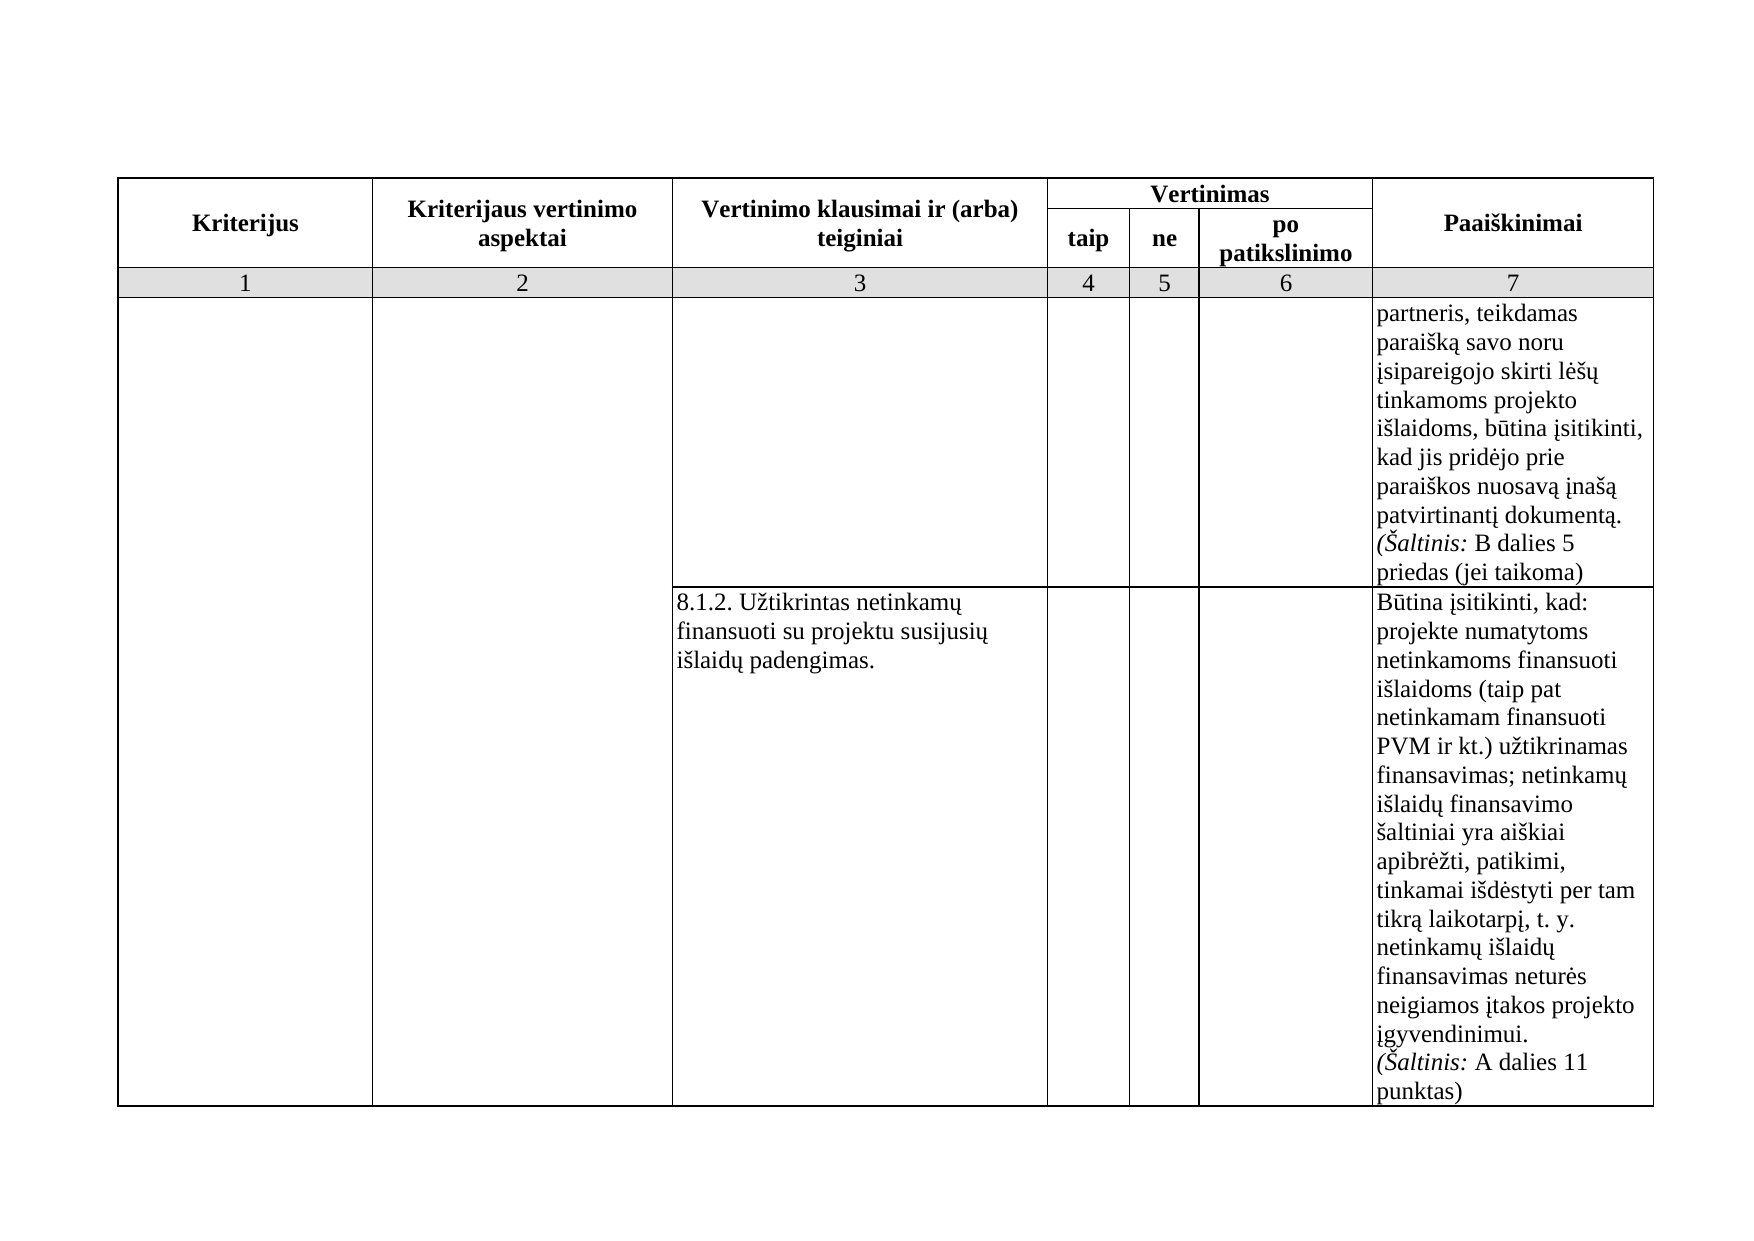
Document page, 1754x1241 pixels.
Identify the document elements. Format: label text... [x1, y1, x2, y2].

table_cell [1200, 298, 1372, 586]
table_cell [1048, 298, 1129, 586]
table_cell 5 [1130, 268, 1198, 297]
table_cell 1 [119, 268, 372, 297]
table_cell [1048, 588, 1129, 1105]
table_header Kriterijaus vertinimo aspektai [373, 179, 672, 267]
table_cell Būtina įsitikinti, kad: projekte numatytoms netinkamoms finansuoti išlaidoms (taip pat netinkamam finansuoti PVM ir kt.) užtikrinamas finansavimas; netinkamų išlaidų finansavimo šaltiniai yra aiškiai apibrėžti, patikimi, tinkamai išdėstyti per tam tikrą laikotarpį, t. y. netinkamų išlaidų finansavimas neturės neigiamos įtakos projekto įgyvendinimui. (Šaltinis: A dalies 11 punktas) [1373, 588, 1653, 1105]
table_cell [1130, 588, 1198, 1105]
table_header Kriterijus [119, 179, 372, 267]
table_cell [673, 298, 1047, 586]
table_cell 6 [1200, 268, 1372, 297]
table_cell 8.1.2. Užtikrintas netinkamų finansuoti su projektu susijusių išlaidų padengimas. [673, 588, 1047, 1105]
table_cell [1200, 588, 1372, 1105]
table_cell ne [1130, 209, 1198, 267]
table_cell 7 [1373, 268, 1653, 297]
table_cell 3 [673, 268, 1047, 297]
table_header Vertinimo klausimai ir (arba) teiginiai [673, 179, 1047, 267]
table_cell [373, 298, 672, 1105]
table_cell po patikslinimo [1200, 209, 1372, 267]
table_cell [1130, 298, 1198, 586]
table_cell [119, 298, 372, 1105]
table_cell taip [1048, 209, 1129, 267]
table_header Vertinimas [1048, 179, 1372, 207]
table_header Paaiškinimai [1373, 179, 1653, 267]
table_cell 2 [373, 268, 672, 297]
table_cell 4 [1048, 268, 1129, 297]
table_cell partneris, teikdamas paraišką savo noru įsipareigojo skirti lėšų tinkamoms projekto išlaidoms, būtina įsitikinti, kad jis pridėjo prie paraiškos nuosavą įnašą patvirtinantį dokumentą. (Šaltinis: B dalies 5 priedas (jei taikoma) [1373, 298, 1653, 586]
